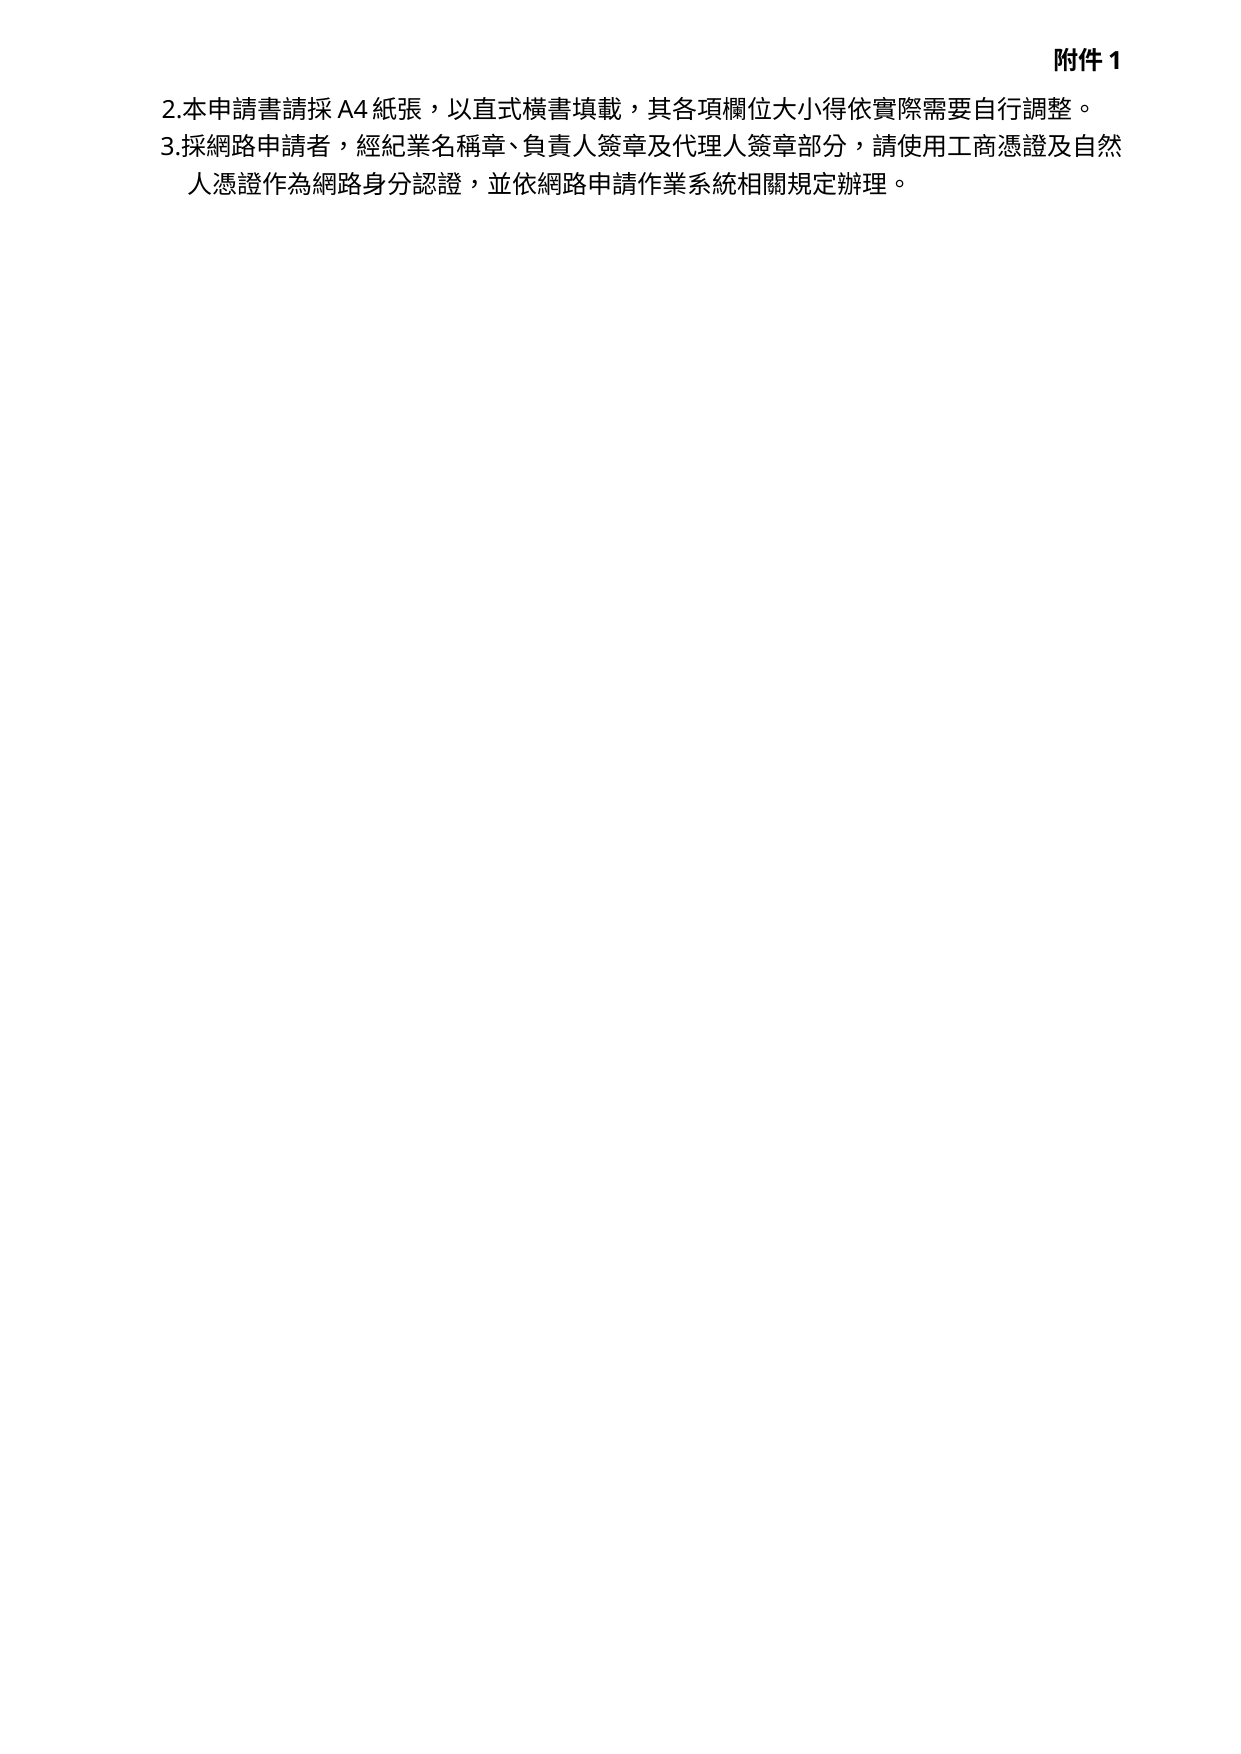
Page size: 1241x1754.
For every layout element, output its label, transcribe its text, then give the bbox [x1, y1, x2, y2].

text 3.採網路申請者，經紀業名稱章、負責人簽章及代理人簽章部分，請使用工商憑證及自然人憑證作為網路身分認證，並依網路申請作業系統相關規定辦理。 [160, 126, 1122, 201]
text 2.本申請書請採A4紙張，以直式橫書填載，其各項欄位大小得依實際需要自行調整。 [161, 88, 1122, 126]
